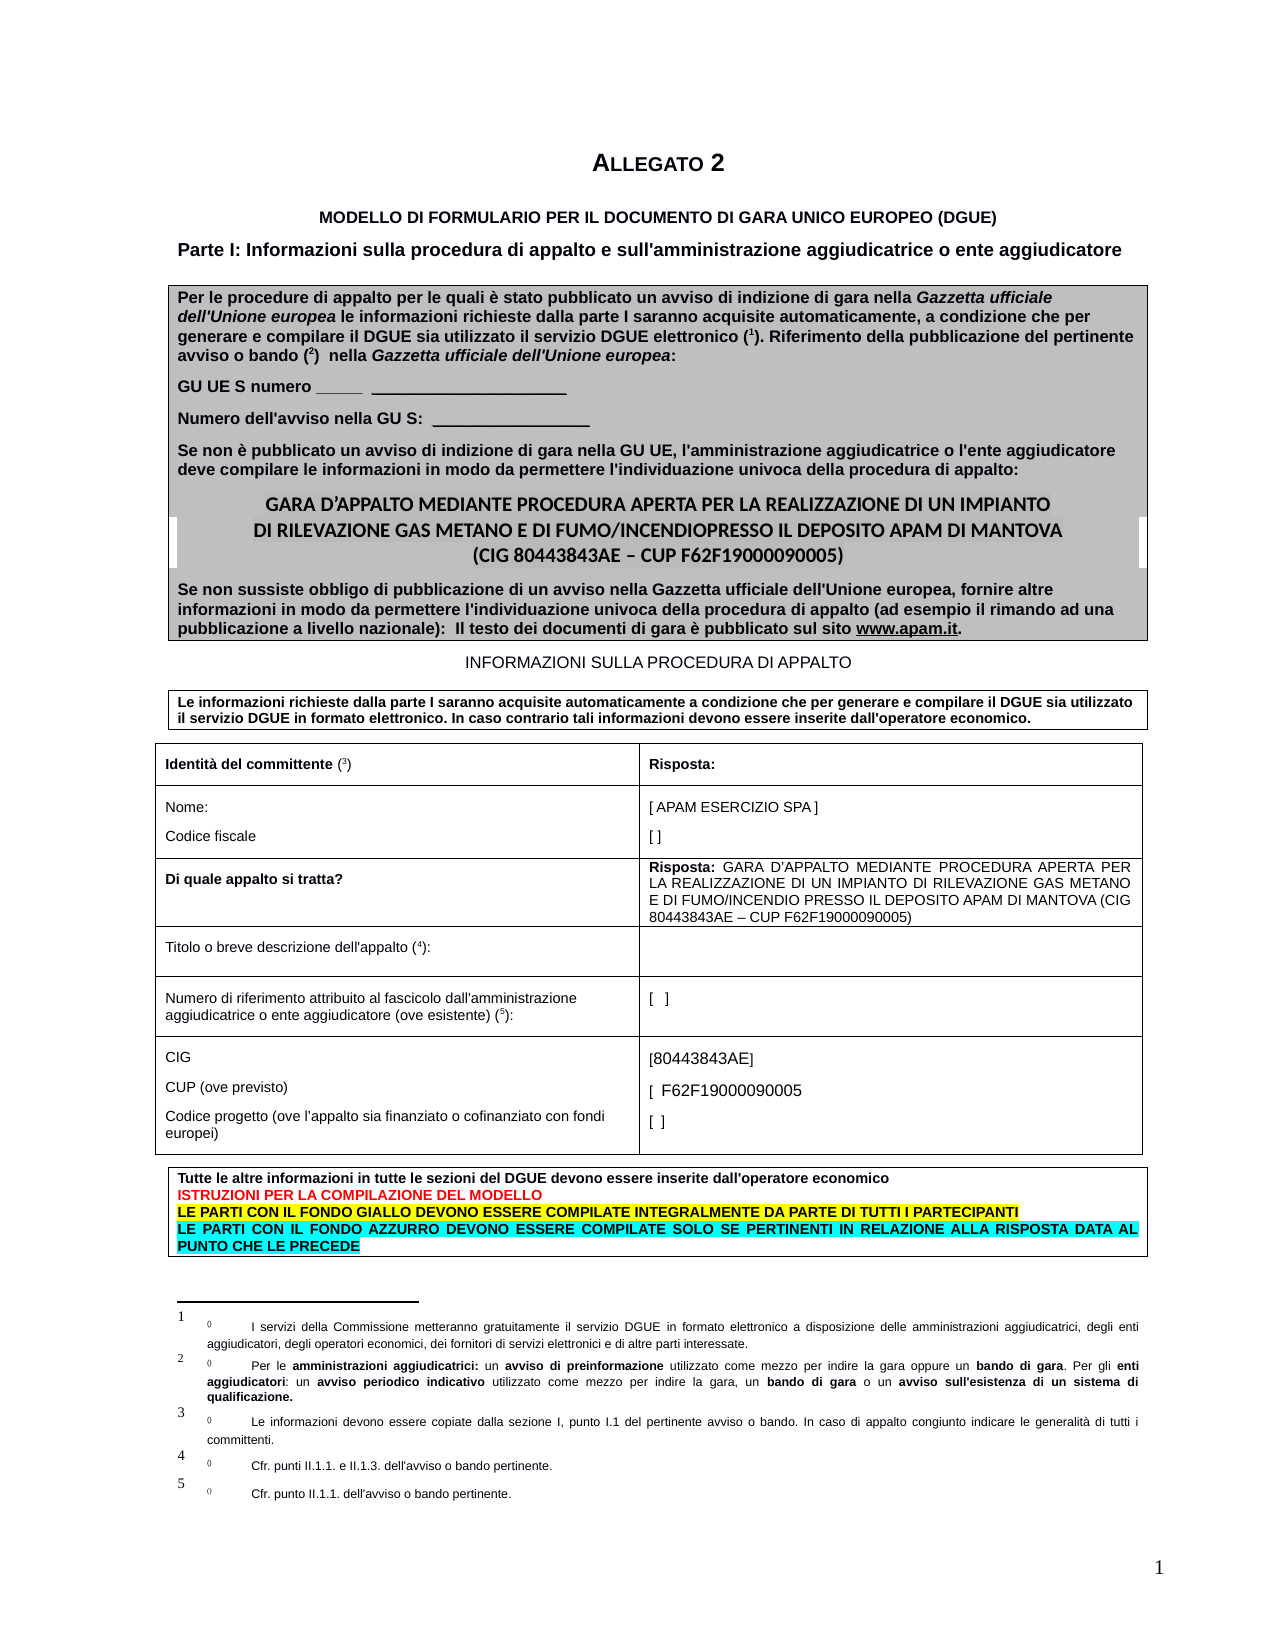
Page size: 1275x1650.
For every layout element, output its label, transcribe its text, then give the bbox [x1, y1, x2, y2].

text LE PARTI CON IL FONDO GIALLO DEVONO ESSERE COMPILATE INTEGRALMENTE DA PARTE DI TUTTI I PARTECIPANTI [177, 1204, 1139, 1217]
text Se non è pubblicato un avviso di indizione di gara nella GU UE, l'amministrazione aggiudicatrice o l'ente aggiudicatore deve compilare le informazioni in modo da permettere l'individuazione univoca della procedura di appalto: [169, 437, 1147, 479]
table_header Risposta: [640, 744, 1142, 785]
subtitle Allegato 2 [177, 148, 1139, 176]
table_cell CIG CUP (ove previsto) Codice progetto (ove l’appalto sia finanziato o cofinanziato con fondi europei) [156, 1037, 639, 1154]
table_cell [80443843AE] [ F62F19000090005 [ ] [640, 1037, 1142, 1154]
title Informazioni sulla procedura di appalto [177, 653, 1139, 672]
table_header Identità del committente () [156, 744, 639, 785]
text () I servizi della Commissione metteranno gratuitamente il servizio DGUE in formato elettronico a disposizione delle amministrazioni aggiudicatrici, degli enti aggiudicatori, degli operatori economici, dei fornitori di servizi elettronici e di altre parti interessate. [177, 1308, 1139, 1351]
text (CIG 80443843AE – CUP F62F19000090005) [177, 542, 1139, 568]
text Per le procedure di appalto per le quali è stato pubblicato un avviso di indizione di gara nella Gazzetta ufficiale dell'Unione europea le informazioni richieste dalla parte I saranno acquisite automaticamente, a condizione che per generare e compilare il DGUE sia utilizzato il servizio DGUE elettronico (). Riferimento della pubblicazione del pertinente avviso o bando () nella Gazzetta ufficiale dell'Unione europea: [169, 286, 1147, 365]
text () Per le amministrazioni aggiudicatrici: un avviso di preinformazione utilizzato come mezzo per indire la gara oppure un bando di gara. Per gli enti aggiudicatori: un avviso periodico indicativo utilizzato come mezzo per indire la gara, un bando di gara o un avviso sull'esistenza di un sistema di qualificazione. [177, 1351, 1139, 1403]
text Tutte le altre informazioni in tutte le sezioni del DGUE devono essere inserite dall'operatore economico [169, 1168, 1147, 1187]
table_cell Titolo o breve descrizione dell'appalto (): [156, 927, 639, 976]
text Se non sussiste obbligo di pubblicazione di un avviso nella Gazzetta ufficiale dell'Unione europea, fornire altre informazioni in modo da permettere l'individuazione univoca della procedura di appalto (ad esempio il rimando ad una pubblicazione a livello nazionale): Il testo dei documenti di gara è pubblicato sul sito www.apam.it. [169, 577, 1147, 640]
table_cell Risposta: GARA D’APPALTO MEDIANTE PROCEDURA APERTA PER LA REALIZZAZIONE DI UN IMPIANTO DI RILEVAZIONE GAS METANO E DI FUMO/INCENDIO PRESSO IL DEPOSITO APAM DI MANTOVA (CIG 80443843AE – CUP F62F19000090005) [640, 859, 1142, 926]
text LE PARTI CON IL FONDO AZZURRO DEVONO ESSERE COMPILATE SOLO SE PERTINENTI IN RELAZIONE ALLA RISPOSTA DATA AL PUNTO CHE LE PRECEDE [169, 1217, 1147, 1256]
text DI RILEVAZIONE GAS METANO E DI FUMO/INCENDIOPRESSO IL DEPOSITO APAM DI MANTOVA [177, 517, 1139, 542]
text GARA D’APPALTO MEDIANTE PROCEDURA APERTA PER LA REALIZZAZIONE DI UN IMPIANTO [169, 488, 1147, 517]
text GU UE S numero _____ _____________________ [169, 374, 1147, 396]
table_cell [ APAM ESERCIZIO SPA ] [ ] [640, 786, 1142, 857]
text Numero dell'avviso nella GU S: _________________ [169, 406, 1147, 428]
table_cell Di quale appalto si tratta? [156, 859, 639, 926]
text Modello di formulario per il documento di gara unico europeo (DGUE) [177, 208, 1139, 227]
title Parte I: Informazioni sulla procedura di appalto e sull'amministrazione aggiudicatrice o ente aggiudicatore [177, 239, 1139, 261]
text Le informazioni richieste dalla parte I saranno acquisite automaticamente a condizione che per generare e compilare il DGUE sia utilizzato il servizio DGUE in formato elettronico. In caso contrario tali informazioni devono essere inserite dall'operatore economico. [169, 691, 1147, 729]
table_cell [ ] [640, 977, 1142, 1036]
table_cell Numero di riferimento attribuito al fascicolo dall'amministrazione aggiudicatrice o ente aggiudicatore (ove esistente) (): [156, 977, 639, 1036]
text ISTRUZIONI PER LA COMPILAZIONE DEL MODELLO [177, 1187, 1139, 1204]
table_cell [640, 927, 1142, 976]
table_cell Nome: Codice fiscale [156, 786, 639, 857]
